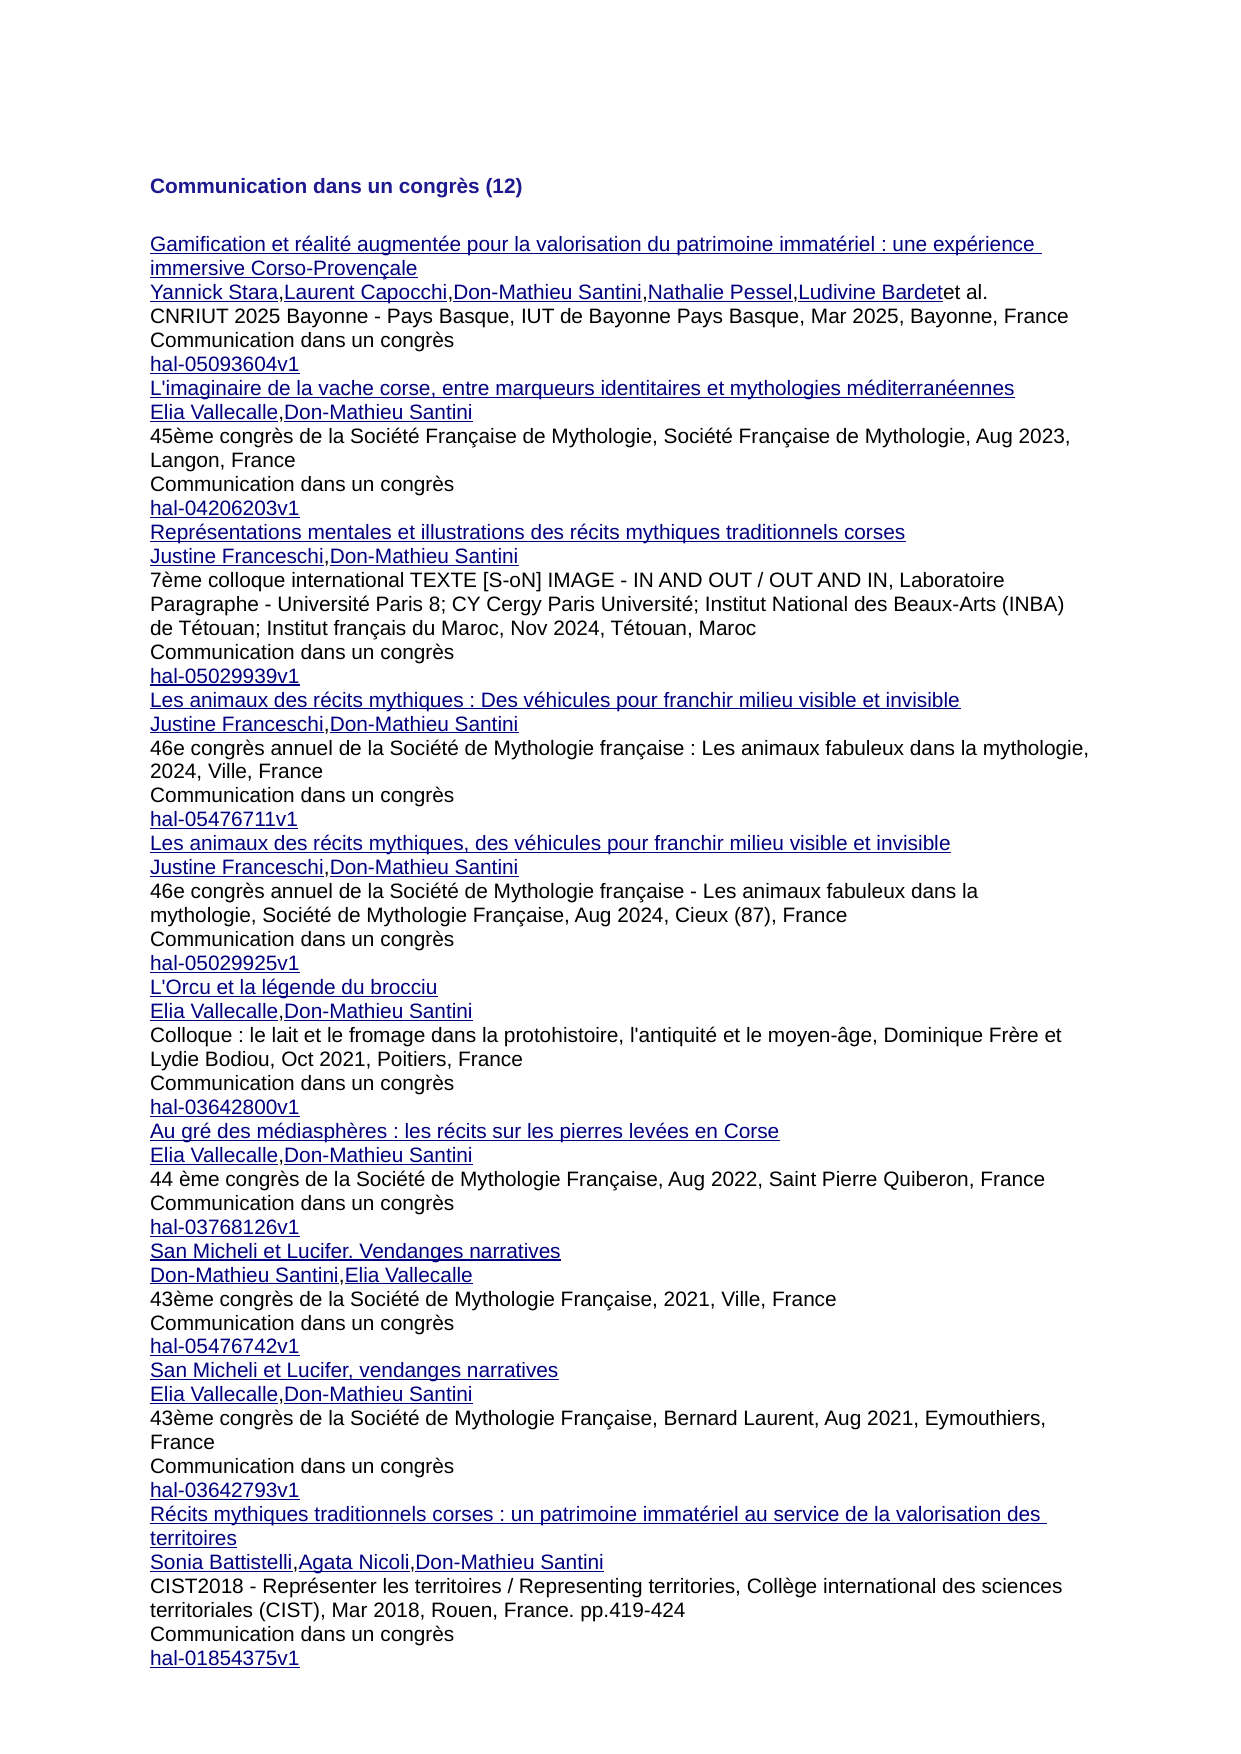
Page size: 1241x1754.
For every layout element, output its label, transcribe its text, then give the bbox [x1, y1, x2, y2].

table_cell Les animaux des récits mythiques, des véhicules pour franchir milieu visible et invisible Justine Franceschi,Don-Mathieu Santini 46e congrès annuel de la Société de Mythologie française - Les animaux fabuleux dans la mythologie, Société de Mythologie Française, Aug 2024, Cieux (87), France Communication dans un congrès hal-05029925v1 [150, 831, 1090, 975]
table_cell Récits mythiques traditionnels corses : un patrimoine immatériel au service de la valorisation des territoires Sonia Battistelli,Agata Nicoli,Don-Mathieu Santini CIST2018 - Représenter les territoires / Representing territories, Collège international des sciences territoriales (CIST), Mar 2018, Rouen, France. pp.419-424 Communication dans un congrès hal-01854375v1 [150, 1502, 1090, 1670]
table_cell San Micheli et Lucifer, vendanges narratives Elia Vallecalle,Don-Mathieu Santini 43ème congrès de la Société de Mythologie Française, Bernard Laurent, Aug 2021, Eymouthiers, France Communication dans un congrès hal-03642793v1 [150, 1358, 1090, 1502]
table_cell L'Orcu et la légende du brocciu Elia Vallecalle,Don-Mathieu Santini Colloque : le lait et le fromage dans la protohistoire, l'antiquité et le moyen-âge, Dominique Frère et Lydie Bodiou, Oct 2021, Poitiers, France Communication dans un congrès hal-03642800v1 [150, 975, 1090, 1119]
table_header Gamification et réalité augmentée pour la valorisation du patrimoine immatériel : une expérience immersive Corso-Provençale Yannick Stara,Laurent Capocchi,Don-Mathieu Santini,Nathalie Pessel,Ludivine Bardetet al. CNRIUT 2025 Bayonne - Pays Basque, IUT de Bayonne Pays Basque, Mar 2025, Bayonne, France Communication dans un congrès hal-05093604v1 [150, 232, 1090, 376]
table_cell San Micheli et Lucifer. Vendanges narratives Don-Mathieu Santini,Elia Vallecalle 43ème congrès de la Société de Mythologie Française, 2021, Ville, France Communication dans un congrès hal-05476742v1 [150, 1239, 1090, 1358]
table_cell L'imaginaire de la vache corse, entre marqueurs identitaires et mythologies méditerranéennes Elia Vallecalle,Don-Mathieu Santini 45ème congrès de la Société Française de Mythologie, Société Française de Mythologie, Aug 2023, Langon, France Communication dans un congrès hal-04206203v1 [150, 376, 1090, 520]
table_cell Représentations mentales et illustrations des récits mythiques traditionnels corses Justine Franceschi,Don-Mathieu Santini 7ème colloque international TEXTE [S-oN] IMAGE - IN AND OUT / OUT AND IN, Laboratoire Paragraphe - Université Paris 8; CY Cergy Paris Université; Institut National des Beaux-Arts (INBA) de Tétouan; Institut français du Maroc, Nov 2024, Tétouan, Maroc Communication dans un congrès hal-05029939v1 [150, 520, 1090, 687]
table_cell Au gré des médiasphères : les récits sur les pierres levées en Corse Elia Vallecalle,Don-Mathieu Santini 44 ème congrès de la Société de Mythologie Française, Aug 2022, Saint Pierre Quiberon, France Communication dans un congrès hal-03768126v1 [150, 1119, 1090, 1238]
table_cell Les animaux des récits mythiques : Des véhicules pour franchir milieu visible et invisible Justine Franceschi,Don-Mathieu Santini 46e congrès annuel de la Société de Mythologie française : Les animaux fabuleux dans la mythologie, 2024, Ville, France Communication dans un congrès hal-05476711v1 [150, 688, 1090, 831]
subtitle Communication dans un congrès (12) [150, 174, 1090, 198]
